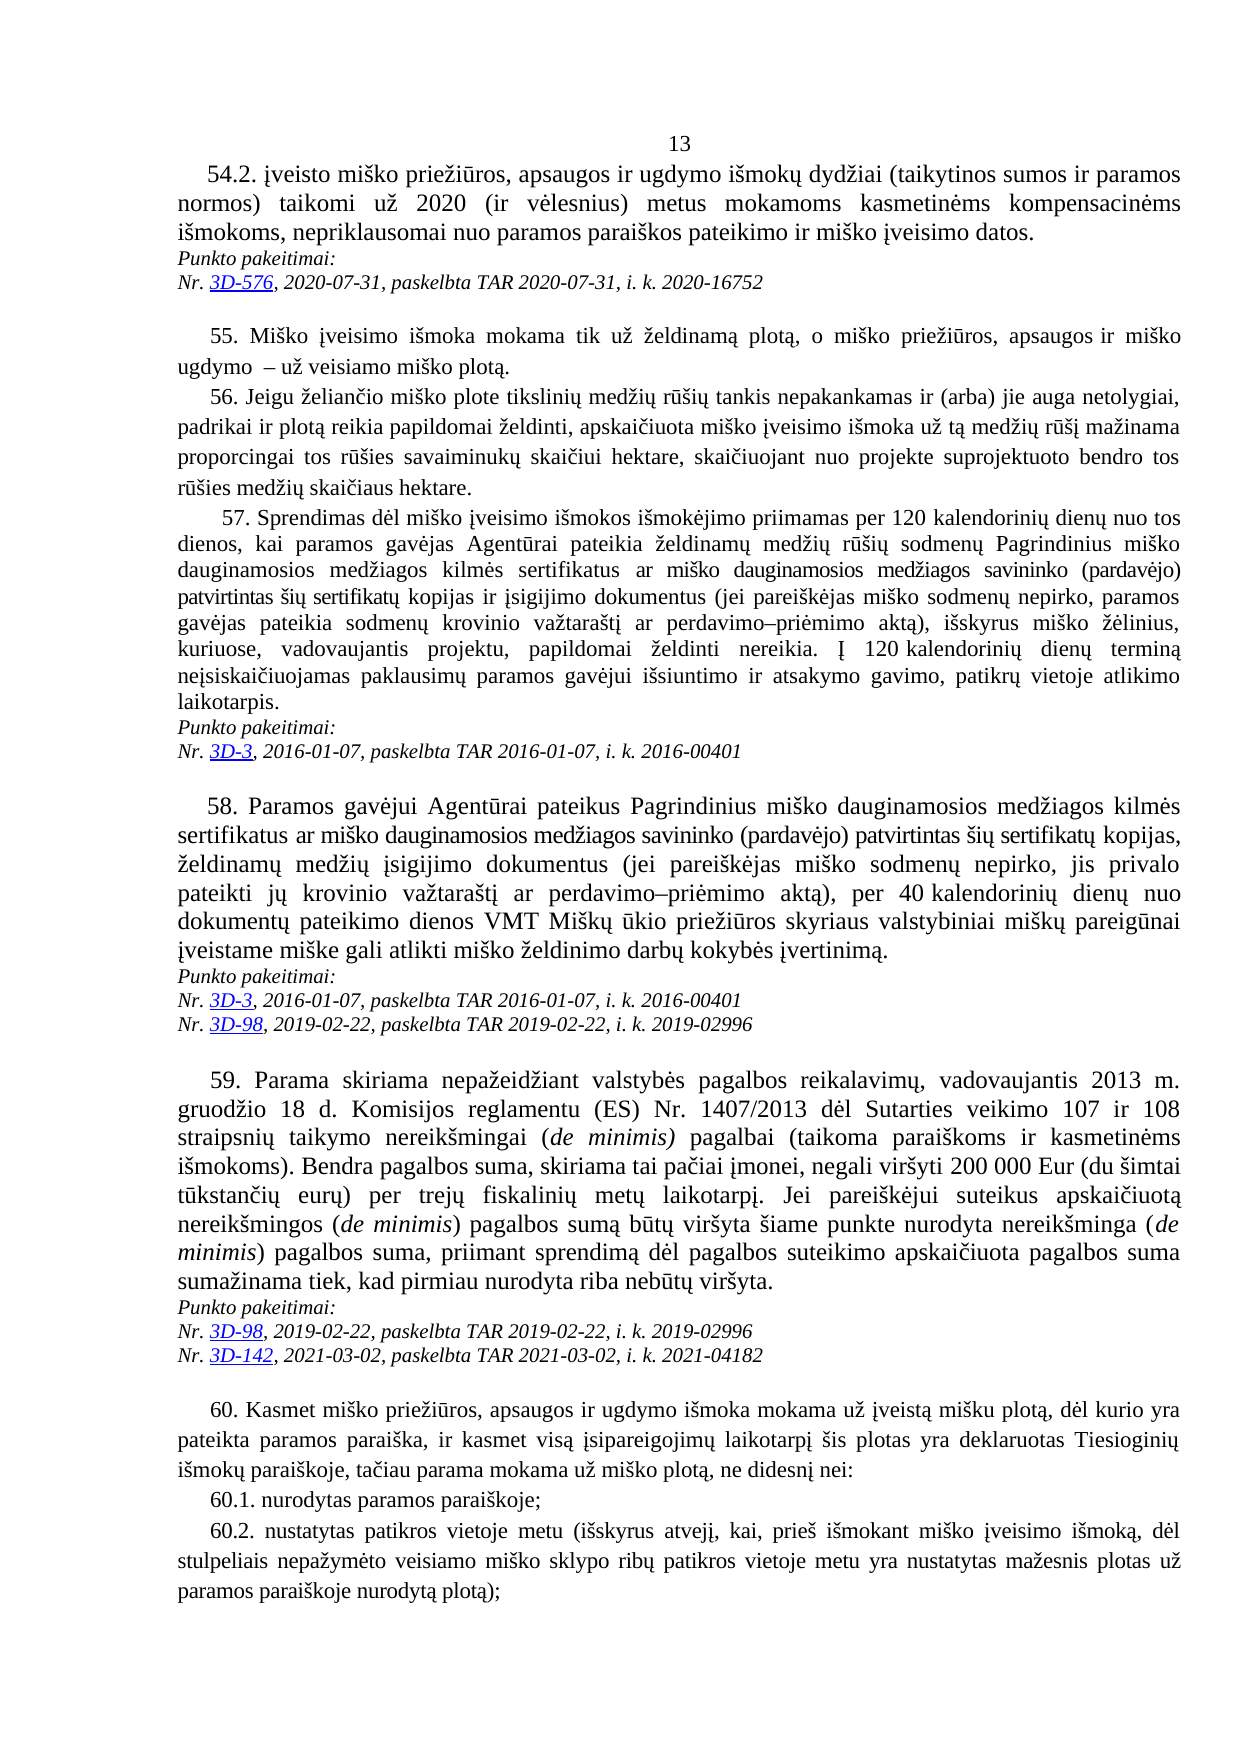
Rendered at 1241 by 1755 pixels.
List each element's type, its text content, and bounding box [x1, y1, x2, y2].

text Nr. 3D-98, 2019-02-22, paskelbta TAR 2019-02-22, i. k. 2019-02996 [177, 1319, 1181, 1343]
text Punkto pakeitimai: [177, 246, 1181, 270]
text Nr. 3D-142, 2021-03-02, paskelbta TAR 2021-03-02, i. k. 2021-04182 [177, 1343, 1181, 1367]
text Punkto pakeitimai: [177, 714, 1181, 739]
text 56. Jeigu želiančio miško plote tikslinių medžių rūšių tankis nepakankamas ir (arba) jie auga netolygiai, padrikai ir plotą reikia papildomai želdinti, apskaičiuota miško įveisimo išmoka už tą medžių rūšį mažinama proporcingai tos rūšies savaiminukų skaičiui hektare, skaičiuojant nuo projekte suprojektuoto bendro tos rūšies medžių skaičiaus hektare. [177, 383, 1181, 500]
text 55. Miško įveisimo išmoka mokama tik už želdinamą plotą, o miško priežiūros, apsaugos ir miško ugdymo – už veisiamo miško plotą. [177, 322, 1181, 379]
text Nr. 3D-3, 2016-01-07, paskelbta TAR 2016-01-07, i. k. 2016-00401 [177, 739, 1181, 763]
text 60.2. nustatytas patikros vietoje metu (išskyrus atvejį, kai, prieš išmokant miško įveisimo išmoką, dėl stulpeliais nepažymėto veisiamo miško sklypo ribų patikros vietoje metu yra nustatytas mažesnis plotas už paramos paraiškoje nurodytą plotą); [177, 1517, 1181, 1603]
text Nr. 3D-3, 2016-01-07, paskelbta TAR 2016-01-07, i. k. 2016-00401 [177, 988, 1181, 1012]
text 60.1. nurodytas paramos paraiškoje; [177, 1486, 1181, 1513]
text 54.2. įveisto miško priežiūros, apsaugos ir ugdymo išmokų dydžiai (taikytinos sumos ir paramos normos) taikomi už 2020 (ir vėlesnius) metus mokamoms kasmetinėms kompensacinėms išmokoms, nepriklausomai nuo paramos paraiškos pateikimo ir miško įveisimo datos. [177, 159, 1181, 246]
text 60. Kasmet miško priežiūros, apsaugos ir ugdymo išmoka mokama už įveistą mišku plotą, dėl kurio yra pateikta paramos paraiška, ir kasmet visą įsipareigojimų laikotarpį šis plotas yra deklaruotas Tiesioginių išmokų paraiškoje, tačiau parama mokama už miško plotą, ne didesnį nei: [177, 1396, 1181, 1483]
text Nr. 3D-576, 2020-07-31, paskelbta TAR 2020-07-31, i. k. 2020-16752 [177, 270, 1181, 294]
text 58. Paramos gavėjui Agentūrai pateikus Pagrindinius miško dauginamosios medžiagos kilmės sertifikatus ar miško dauginamosios medžiagos savininko (pardavėjo) patvirtintas šių sertifikatų kopijas, želdinamų medžių įsigijimo dokumentus (jei pareiškėjas miško sodmenų nepirko, jis privalo pateikti jų krovinio važtaraštį ar perdavimo–priėmimo aktą), per 40 kalendorinių dienų nuo dokumentų pateikimo dienos VMT Miškų ūkio priežiūros skyriaus valstybiniai miškų pareigūnai įveistame miške gali atlikti miško želdinimo darbų kokybės įvertinimą. [177, 791, 1181, 964]
text Punkto pakeitimai: [177, 964, 1181, 988]
text 57. Sprendimas dėl miško įveisimo išmokos išmokėjimo priimamas per 120 kalendorinių dienų nuo tos dienos, kai paramos gavėjas Agentūrai pateikia želdinamų medžių rūšių sodmenų Pagrindinius miško dauginamosios medžiagos kilmės sertifikatus ar miško dauginamosios medžiagos savininko (pardavėjo) patvirtintas šių sertifikatų kopijas ir įsigijimo dokumentus (jei pareiškėjas miško sodmenų nepirko, paramos gavėjas pateikia sodmenų krovinio važtaraštį ar perdavimo–priėmimo aktą), išskyrus miško žėlinius, kuriuose, vadovaujantis projektu, papildomai želdinti nereikia. Į 120 kalendorinių dienų terminą neįsiskaičiuojamas paklausimų paramos gavėjui išsiuntimo ir atsakymo gavimo, patikrų vietoje atlikimo laikotarpis. [177, 504, 1181, 714]
text 59. Parama skiriama nepažeidžiant valstybės pagalbos reikalavimų, vadovaujantis 2013 m. gruodžio 18 d. Komisijos reglamentu (ES) Nr. 1407/2013 dėl Sutarties veikimo 107 ir 108 straipsnių taikymo nereikšmingai (de minimis) pagalbai (taikoma paraiškoms ir kasmetinėms išmokoms). Bendra pagalbos suma, skiriama tai pačiai įmonei, negali viršyti 200 000 Eur (du šimtai tūkstančių eurų) per trejų fiskalinių metų laikotarpį. Jei pareiškėjui suteikus apskaičiuotą nereikšmingos (de minimis) pagalbos sumą būtų viršyta šiame punkte nurodyta nereikšminga (de minimis) pagalbos suma, priimant sprendimą dėl pagalbos suteikimo apskaičiuota pagalbos suma sumažinama tiek, kad pirmiau nurodyta riba nebūtų viršyta. [177, 1065, 1181, 1295]
text Punkto pakeitimai: [177, 1295, 1181, 1319]
text Nr. 3D-98, 2019-02-22, paskelbta TAR 2019-02-22, i. k. 2019-02996 [177, 1012, 1181, 1036]
